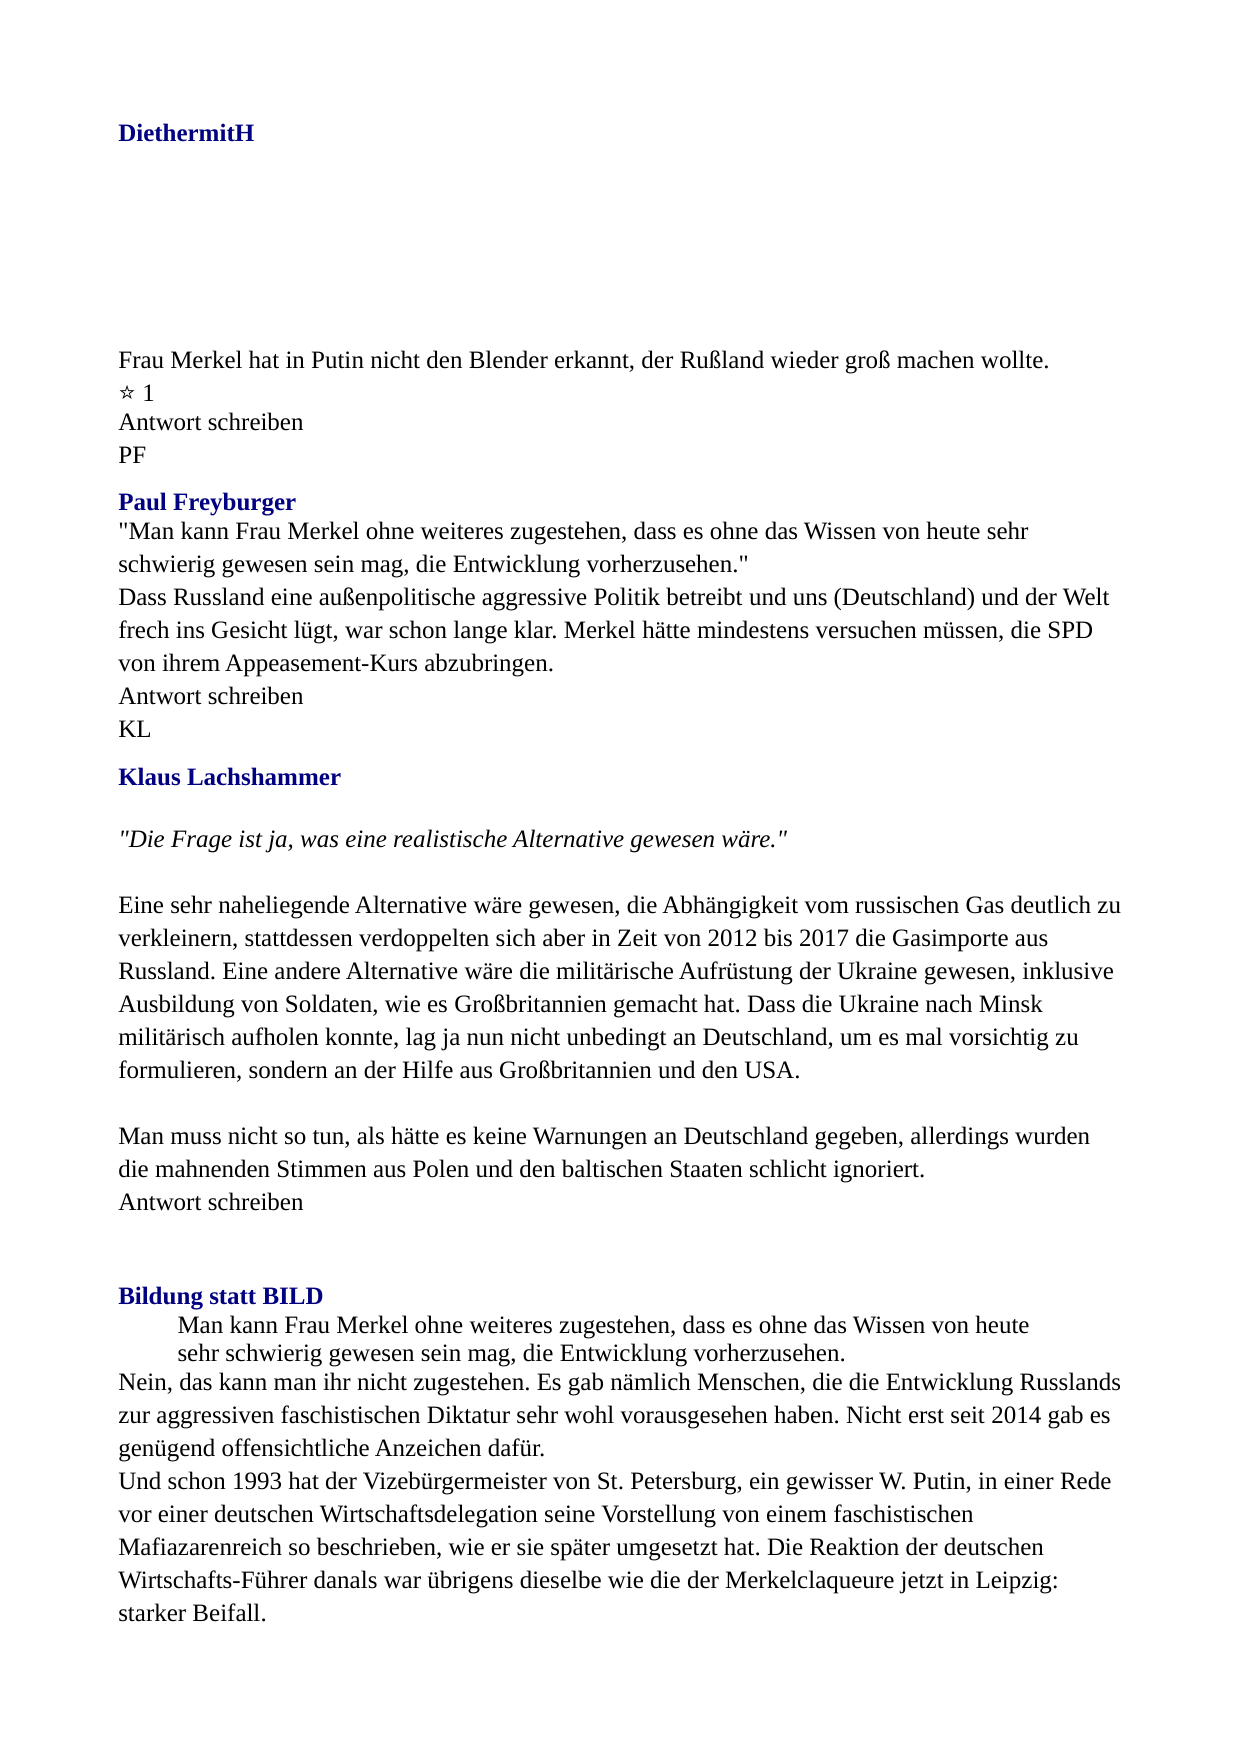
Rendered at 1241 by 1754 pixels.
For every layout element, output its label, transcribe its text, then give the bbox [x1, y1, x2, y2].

text KL [118, 714, 1122, 743]
text PF [118, 440, 1122, 468]
text Dass Russland eine außenpolitische aggressive Politik betreibt und uns (Deutschland) und der Welt frech ins Gesicht lügt, war schon lange klar. Merkel hätte mindestens versuchen müssen, die SPD von ihrem Appeasement-Kurs abzubringen. [118, 582, 1122, 677]
subtitle Bildung statt BILD [118, 1281, 1122, 1310]
text Nein, das kann man ihr nicht zugestehen. Es gab nämlich Menschen, die die Entwicklung Russlands zur aggressiven faschistischen Diktatur sehr wohl vorausgesehen haben. Nicht erst seit 2014 gab es genügend offensichtliche Anzeichen dafür. [118, 1367, 1122, 1462]
text Frau Merkel hat in Putin nicht den Blender erkannt, der Rußland wieder groß machen wollte. [118, 345, 1122, 374]
text "Die Frage ist ja, was eine realistische Alternative gewesen wäre." Eine sehr naheliegende Alternative wäre gewesen, die Abhängigkeit vom russischen Gas deutlich zu verkleinern, stattdessen verdoppelten sich aber in Zeit von 2012 bis 2017 die Gasimporte aus Russland. Eine andere Alternative wäre die militärische Aufrüstung der Ukraine gewesen, inklusive Ausbildung von Soldaten, wie es Großbritannien gemacht hat. Dass die Ukraine nach Minsk militärisch aufholen konnte, lag ja nun nicht unbedingt an Deutschland, um es mal vorsichtig zu formulieren, sondern an der Hilfe aus Großbritannien und den USA. Man muss nicht so tun, als hätte es keine Warnungen an Deutschland gegeben, allerdings wurden die mahnenden Stimmen aus Polen und den baltischen Staaten schlicht ignoriert. [118, 824, 1122, 1183]
text ⭐️ 1 [118, 378, 1122, 407]
text Antwort schreiben [118, 681, 1122, 710]
text Und schon 1993 hat der Vizebürgermeister von St. Petersburg, ein gewisser W. Putin, in einer Rede vor einer deutschen Wirtschaftsdelegation seine Vorstellung von einem faschistischen Mafiazarenreich so beschrieben, wie er sie später umgesetzt hat. Die Reaktion der deutschen Wirtschafts-Führer danals war übrigens dieselbe wie die der Merkelclaqueure jetzt in Leipzig: starker Beifall. [118, 1466, 1122, 1627]
subtitle Paul Freyburger [118, 487, 1122, 516]
text Man kann Frau Merkel ohne weiteres zugestehen, dass es ohne das Wissen von heute sehr schwierig gewesen sein mag, die Entwicklung vorherzusehen. [177, 1310, 1063, 1367]
text Antwort schreiben [118, 407, 1122, 436]
subtitle Klaus Lachshammer [118, 762, 1122, 791]
text "Man kann Frau Merkel ohne weiteres zugestehen, dass es ohne das Wissen von heute sehr schwierig gewesen sein mag, die Entwicklung vorherzusehen." [118, 516, 1122, 578]
text Antwort schreiben [118, 1187, 1122, 1216]
subtitle DiethermitH [118, 118, 1122, 147]
